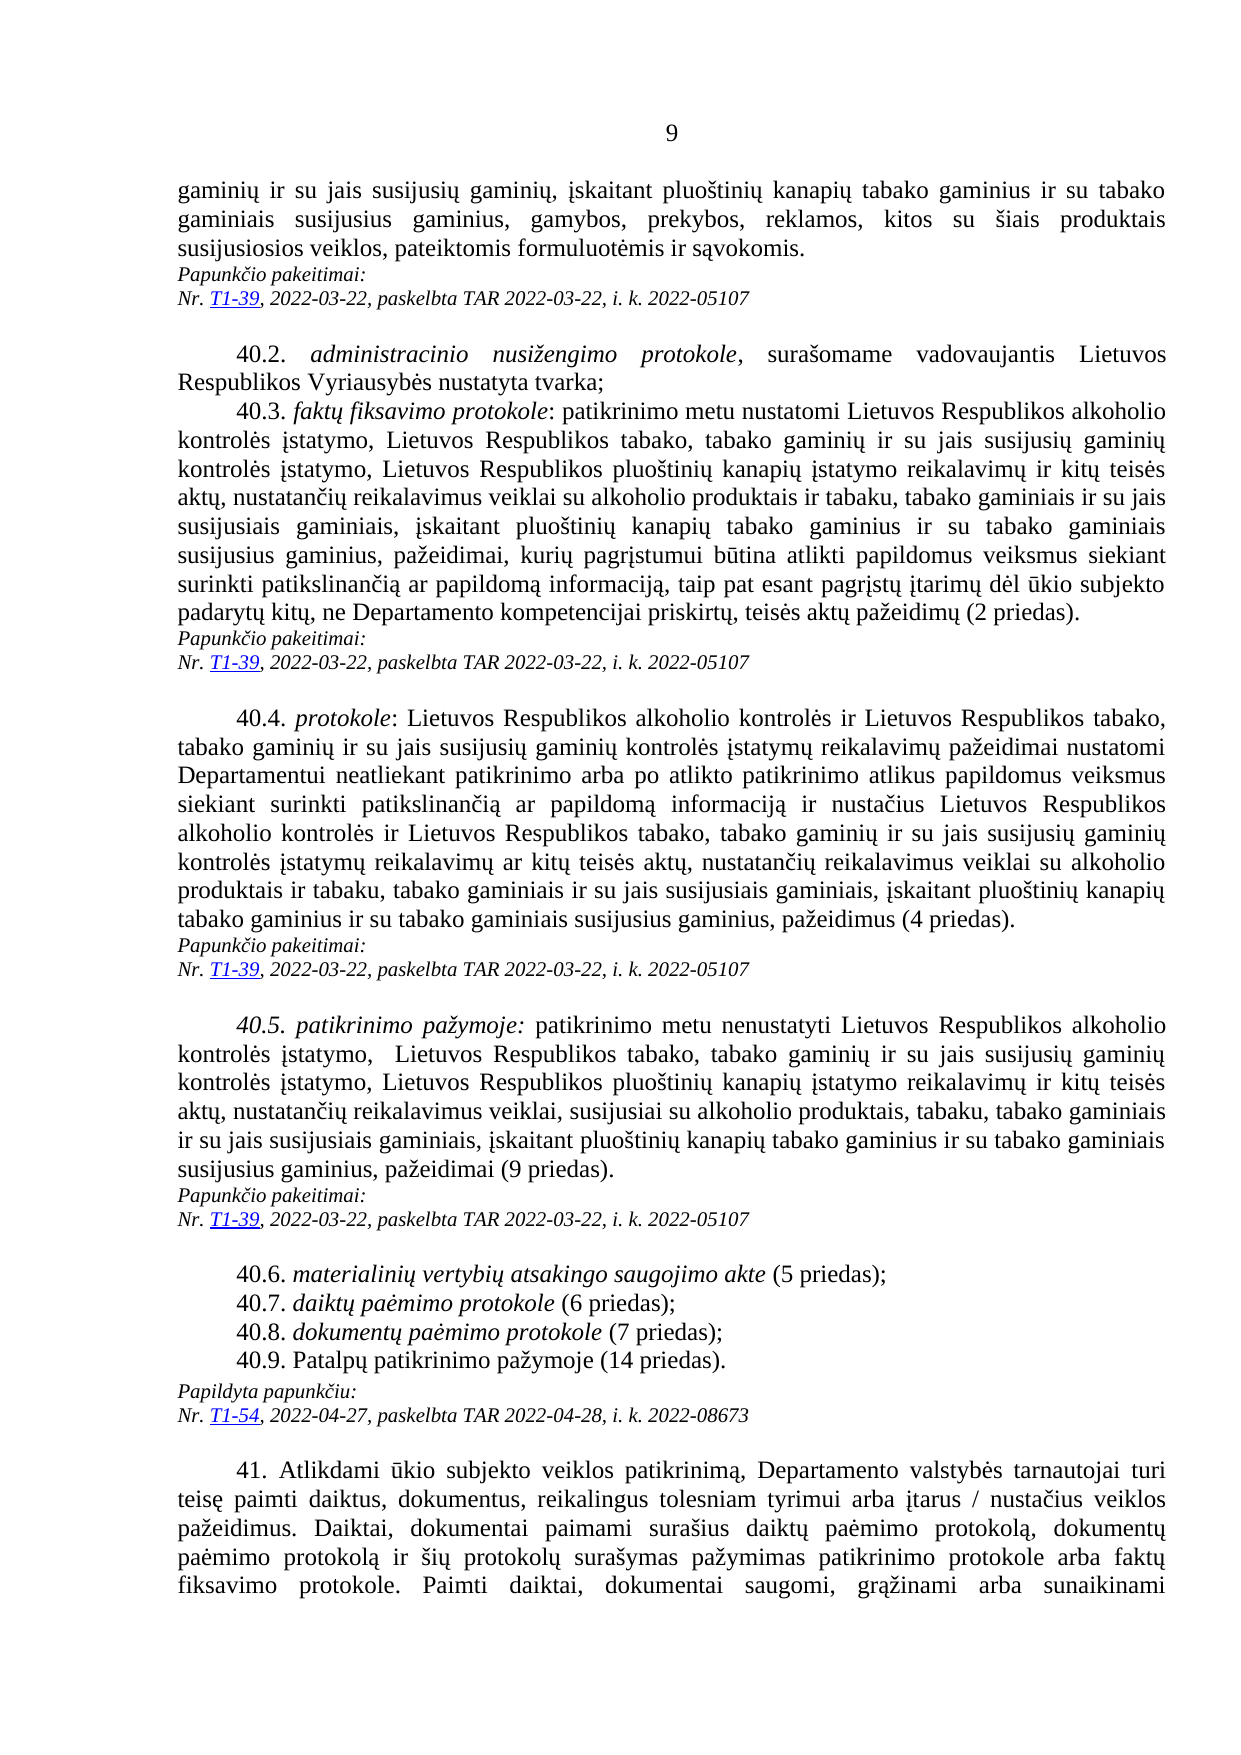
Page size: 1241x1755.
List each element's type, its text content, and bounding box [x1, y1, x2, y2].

text Papildyta papunkčiu: [177, 1379, 1167, 1403]
text Papunkčio pakeitimai: [177, 933, 1167, 957]
text Papunkčio pakeitimai: [177, 1182, 1167, 1207]
text Papunkčio pakeitimai: [177, 262, 1167, 286]
text Nr. T1-39, 2022-03-22, paskelbta TAR 2022-03-22, i. k. 2022-05107 [177, 957, 1167, 981]
text Papunkčio pakeitimai: [177, 626, 1167, 650]
text Nr. T1-39, 2022-03-22, paskelbta TAR 2022-03-22, i. k. 2022-05107 [177, 286, 1167, 310]
text 41. Atlikdami ūkio subjekto veiklos patikrinimą, Departamento valstybės tarnautojai turi teisę paimti daiktus, dokumentus, reikalingus tolesniam tyrimui arba įtarus / nustačius veiklos pažeidimus. Daiktai, dokumentai paimami surašius daiktų paėmimo protokolą, dokumentų paėmimo protokolą ir šių protokolų surašymas pažymimas patikrinimo protokole arba faktų fiksavimo protokole. Paimti daiktai, dokumentai saugomi, grąžinami arba sunaikinami [177, 1456, 1167, 1599]
text Nr. T1-54, 2022-04-27, paskelbta TAR 2022-04-28, i. k. 2022-08673 [177, 1403, 1167, 1427]
text 40.2. administracinio nusižengimo protokole, surašomame vadovaujantis Lietuvos Respublikos Vyriausybės nustatyta tvarka; [177, 339, 1167, 396]
text 40.3. faktų fiksavimo protokole: patikrinimo metu nustatomi Lietuvos Respublikos alkoholio kontrolės įstatymo, Lietuvos Respublikos tabako, tabako gaminių ir su jais susijusių gaminių kontrolės įstatymo, Lietuvos Respublikos pluoštinių kanapių įstatymo reikalavimų ir kitų teisės aktų, nustatančių reikalavimus veiklai su alkoholio produktais ir tabaku, tabako gaminiais ir su jais susijusiais gaminiais, įskaitant pluoštinių kanapių tabako gaminius ir su tabako gaminiais susijusius gaminius, pažeidimai, kurių pagrįstumui būtina atlikti papildomus veiksmus siekiant surinkti patikslinančią ar papildomą informaciją, taip pat esant pagrįstų įtarimų dėl ūkio subjekto padarytų kitų, ne Departamento kompetencijai priskirtų, teisės aktų pažeidimų (2 priedas). [177, 396, 1167, 626]
text 40.5. patikrinimo pažymoje: patikrinimo metu nenustatyti Lietuvos Respublikos alkoholio kontrolės įstatymo, Lietuvos Respublikos tabako, tabako gaminių ir su jais susijusių gaminių kontrolės įstatymo, Lietuvos Respublikos pluoštinių kanapių įstatymo reikalavimų ir kitų teisės aktų, nustatančių reikalavimus veiklai, susijusiai su alkoholio produktais, tabaku, tabako gaminiais ir su jais susijusiais gaminiais, įskaitant pluoštinių kanapių tabako gaminius ir su tabako gaminiais susijusius gaminius, pažeidimai (9 priedas). [177, 1010, 1167, 1182]
text 40.7. daiktų paėmimo protokole (6 priedas); [177, 1288, 1167, 1317]
text 40.8. dokumentų paėmimo protokole (7 priedas); [177, 1317, 1167, 1346]
text Nr. T1-39, 2022-03-22, paskelbta TAR 2022-03-22, i. k. 2022-05107 [177, 650, 1167, 674]
text gaminių ir su jais susijusių gaminių, įskaitant pluoštinių kanapių tabako gaminius ir su tabako gaminiais susijusius gaminius, gamybos, prekybos, reklamos, kitos su šiais produktais susijusiosios veiklos, pateiktomis formuluotėmis ir sąvokomis. [177, 176, 1167, 262]
text 40.6. materialinių vertybių atsakingo saugojimo akte (5 priedas); [177, 1259, 1167, 1288]
text 40.9. Patalpų patikrinimo pažymoje (14 priedas). [177, 1346, 1167, 1374]
text 40.4. protokole: Lietuvos Respublikos alkoholio kontrolės ir Lietuvos Respublikos tabako, tabako gaminių ir su jais susijusių gaminių kontrolės įstatymų reikalavimų pažeidimai nustatomi Departamentui neatliekant patikrinimo arba po atlikto patikrinimo atlikus papildomus veiksmus siekiant surinkti patikslinančią ar papildomą informaciją ir nustačius Lietuvos Respublikos alkoholio kontrolės ir Lietuvos Respublikos tabako, tabako gaminių ir su jais susijusių gaminių kontrolės įstatymų reikalavimų ar kitų teisės aktų, nustatančių reikalavimus veiklai su alkoholio produktais ir tabaku, tabako gaminiais ir su jais susijusiais gaminiais, įskaitant pluoštinių kanapių tabako gaminius ir su tabako gaminiais susijusius gaminius, pažeidimus (4 priedas). [177, 703, 1167, 933]
text Nr. T1-39, 2022-03-22, paskelbta TAR 2022-03-22, i. k. 2022-05107 [177, 1207, 1167, 1231]
